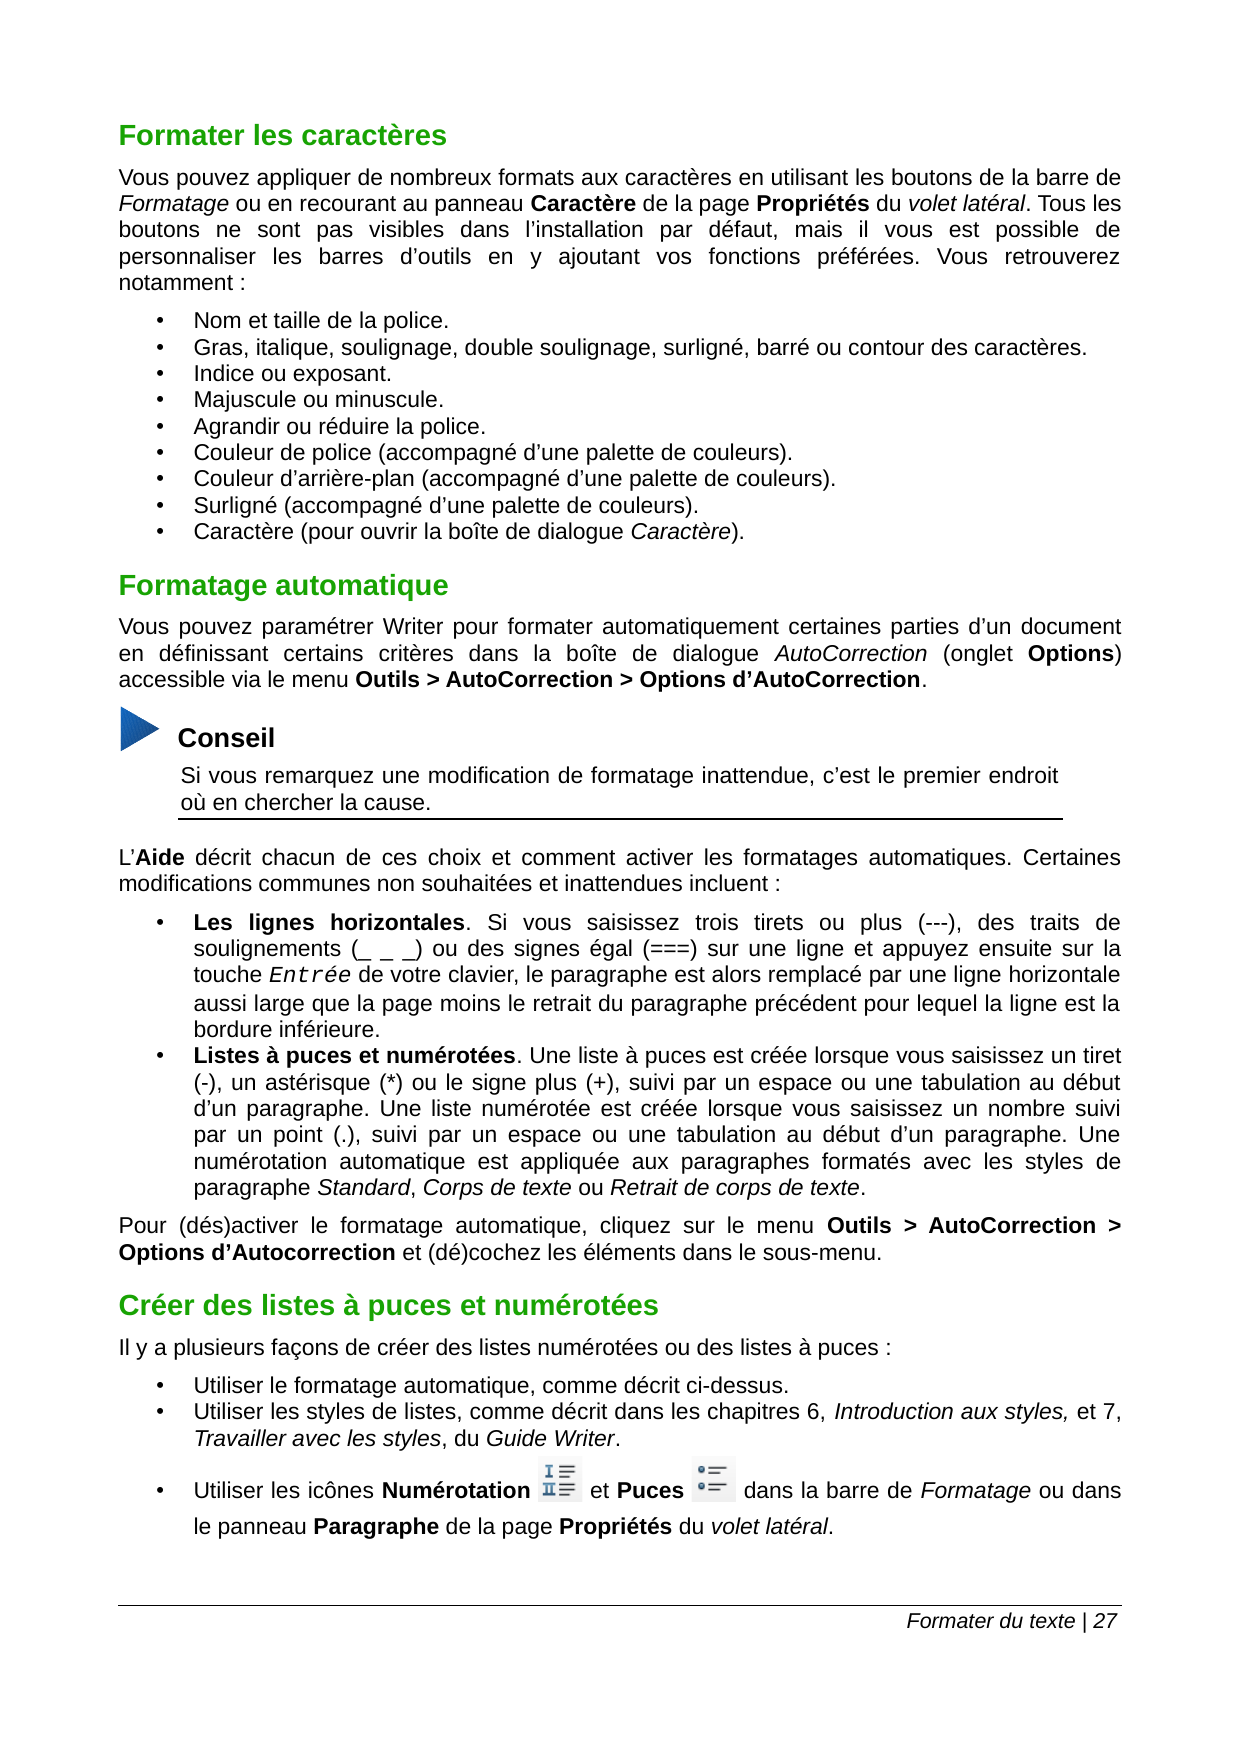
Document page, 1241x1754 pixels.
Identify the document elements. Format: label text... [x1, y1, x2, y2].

list Indice ou exposant. [156, 360, 1122, 386]
list Caractère (pour ouvrir la boîte de dialogue Caractère). [156, 518, 1122, 544]
list Agrandir ou réduire la police. [156, 413, 1122, 439]
subtitle Créer des listes à puces et numérotées [118, 1288, 1122, 1322]
subtitle Formater les caractères [118, 118, 1122, 152]
list Utiliser le formatage automatique, comme décrit ci-dessus. [156, 1372, 1122, 1398]
text Vous pouvez appliquer de nombreux formats aux caractères en utilisant les boutons de la barre de Formatage ou en recourant au panneau Caractère de la page Propriétés du volet latéral. Tous les boutons ne sont pas visibles dans l’installation par défaut, mais il vous est possible de personnaliser les barres d’outils en y ajoutant vos fonctions préférées. Vous retrouverez notamment : [118, 164, 1122, 295]
subtitle Conseil [118, 704, 1122, 753]
list Surligné (accompagné d’une palette de couleurs). [156, 492, 1122, 518]
list Gras, italique, soulignage, double soulignage, surligné, barré ou contour des caractères. [156, 333, 1122, 360]
text Il y a plusieurs façons de créer des listes numérotées ou des listes à puces : [118, 1334, 1122, 1360]
list Couleur de police (accompagné d’une palette de couleurs). [156, 439, 1122, 465]
list Utiliser les icônes Numérotation et Puces dans la barre de Formatage ou dans le panneau Paragraphe de la page Propriétés du volet latéral. [156, 1451, 1122, 1539]
text Pour (dés)activer le formatage automatique, cliquez sur le menu Outils > AutoCorrection > Options d’Autocorrection et (dé)cochez les éléments dans le sous-menu. [118, 1212, 1122, 1265]
text L’Aide décrit chacun de ces choix et comment activer les formatages automatiques. Certaines modifications communes non souhaitées et inattendues incluent : [118, 844, 1122, 897]
picture [538, 1456, 583, 1502]
list Listes à puces et numérotées. Une liste à puces est créée lorsque vous saisissez un tiret (-), un astérisque (*) ou le signe plus (+), suivi par un espace ou une tabulation au début d’un paragraphe. Une liste numérotée est créée lorsque vous saisissez un nombre suivi par un point (.), suivi par un espace ou une tabulation au début d’un paragraphe. Une numérotation automatique est appliquée aux paragraphes formatés avec les styles de paragraphe Standard, Corps de texte ou Retrait de corps de texte. [156, 1042, 1122, 1200]
picture [691, 1456, 736, 1502]
subtitle Formatage automatique [118, 568, 1122, 602]
list Les lignes horizontales. Si vous saisissez trois tirets ou plus (---), des traits de soulignements (_ _ _) ou des signes égal (===) sur une ligne et appuyez ensuite sur la touche Entrée de votre clavier, le paragraphe est alors remplacé par une ligne horizontale aussi large que la page moins le retrait du paragraphe précédent pour lequel la ligne est la bordure inférieure. [156, 908, 1122, 1042]
text Vous pouvez paramétrer Writer pour formater automatiquement certaines parties d’un document en définissant certains critères dans la boîte de dialogue AutoCorrection (onglet Options) accessible via le menu Outils > AutoCorrection > Options d’AutoCorrection. [118, 613, 1122, 692]
list Couleur d’arrière-plan (accompagné d’une palette de couleurs). [156, 465, 1122, 492]
list Nom et taille de la police. [156, 307, 1122, 333]
list Majuscule ou minuscule. [156, 386, 1122, 413]
list Utiliser les styles de listes, comme décrit dans les chapitres 6, Introduction aux styles, et 7, Travailler avec les styles, du Guide Writer. [156, 1398, 1122, 1451]
text Si vous remarquez une modification de formatage inattendue, c’est le premier endroit où en chercher la cause. [177, 759, 1063, 820]
